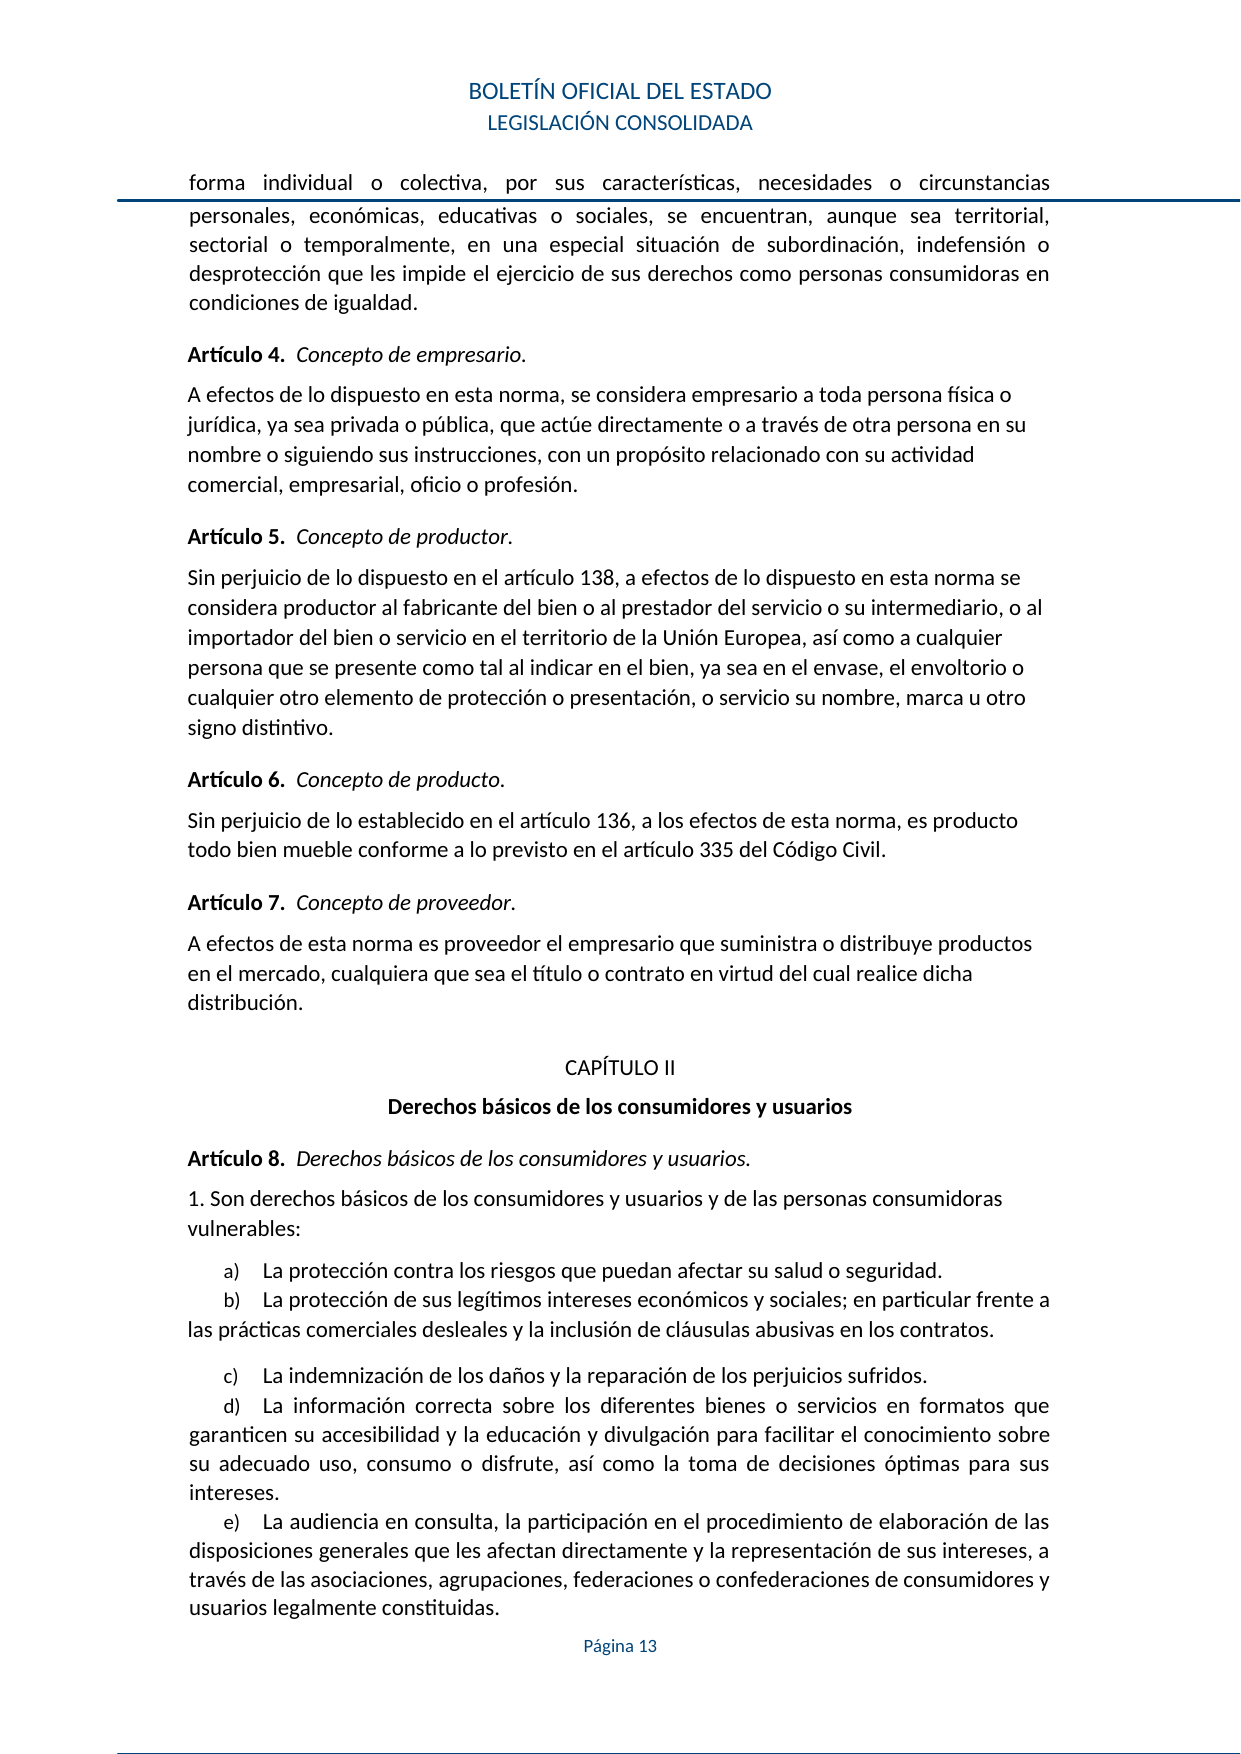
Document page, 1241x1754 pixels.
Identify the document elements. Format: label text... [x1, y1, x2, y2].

list La información correcta sobre los diferentes bienes o servicios en formatos que garanticen su accesibilidad y la educación y divulgación para facilitar el conocimiento sobre su adecuado uso, consumo o disfrute, así como la toma de decisiones óptimas para sus intereses. [189, 1391, 1051, 1506]
list personales, económicas, educativas o sociales, se encuentran, aunque sea territorial, sectorial o temporalmente, en una especial situación de subordinación, indefensión o desprotección que les impide el ejercicio de sus derechos como personas consumidoras en condiciones de igualdad. [189, 202, 1051, 316]
text A efectos de lo dispuesto en esta norma, se considera empresario a toda persona física o jurídica, ya sea privada o pública, que actúe directamente o a través de otra persona en su nombre o siguiendo sus instrucciones, con un propósito relacionado con su actividad comercial, empresarial, oficio o profesión. [187, 380, 1051, 498]
text 1. Son derechos básicos de los consumidores y usuarios y de las personas consumidoras vulnerables: [187, 1184, 1051, 1242]
list La indemnización de los daños y la reparación de los perjuicios sufridos. [189, 1362, 1051, 1390]
list forma individual o colectiva, por sus características, necesidades o circunstancias [189, 168, 1051, 199]
text CAPÍTULO II [206, 1053, 1034, 1081]
text Artículo 8. Derechos básicos de los consumidores y usuarios. [187, 1144, 1051, 1172]
text Derechos básicos de los consumidores y usuarios [189, 1092, 1051, 1120]
text Artículo 4. Concepto de empresario. [187, 340, 1051, 368]
text Sin perjuicio de lo dispuesto en el artículo 138, a efectos de lo dispuesto en esta norma se considera productor al fabricante del bien o al prestador del servicio o su intermediario, o al importador del bien o servicio en el territorio de la Unión Europea, así como a cualquier persona que se presente como tal al indicar en el bien, ya sea en el envase, el envoltorio o cualquier otro elemento de protección o presentación, o servicio su nombre, marca u otro signo distintivo. [187, 563, 1051, 741]
text Sin perjuicio de lo establecido en el artículo 136, a los efectos de esta norma, es producto todo bien mueble conforme a lo previsto en el artículo 335 del Código Civil. [187, 806, 1051, 864]
text Artículo 7. Concepto de proveedor. [187, 888, 1051, 916]
text las prácticas comerciales desleales y la inclusión de cláusulas abusivas en los contratos. [187, 1315, 1051, 1343]
text Artículo 6. Concepto de producto. [187, 765, 1051, 793]
list La protección contra los riesgos que puedan afectar su salud o seguridad. [189, 1256, 1051, 1284]
text A efectos de esta norma es proveedor el empresario que suministra o distribuye productos en el mercado, cualquiera que sea el título o contrato en virtud del cual realice dicha distribución. [187, 929, 1051, 1017]
text Artículo 5. Concepto de productor. [187, 522, 1051, 551]
list La protección de sus legítimos intereses económicos y sociales; en particular frente a [189, 1285, 1051, 1313]
list La audiencia en consulta, la participación en el procedimiento de elaboración de las disposiciones generales que les afectan directamente y la representación de sus intereses, a través de las asociaciones, agrupaciones, federaciones o confederaciones de consumidores y usuarios legalmente constituidas. [189, 1507, 1051, 1622]
